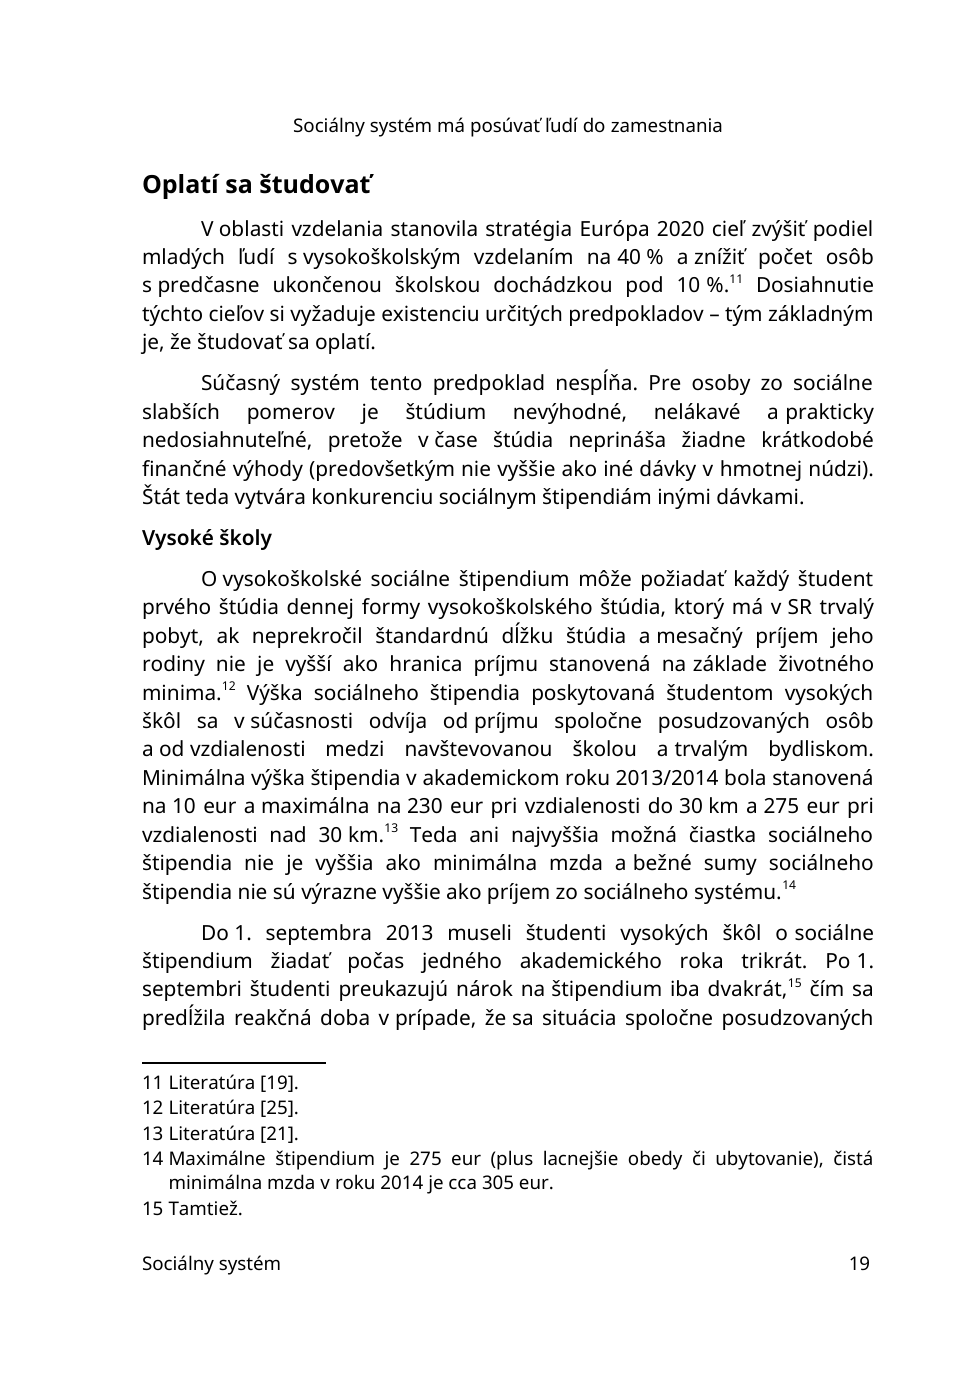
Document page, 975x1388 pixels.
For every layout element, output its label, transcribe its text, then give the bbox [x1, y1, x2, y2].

text Literatúra [19]. [142, 1069, 874, 1094]
text Literatúra [25]. [142, 1094, 874, 1120]
text V oblasti vzdelania stanovila stratégia Európa 2020 cieľ zvýšiť podiel mladých ľudí s vysokoškolským vzdelaním na 40 % a znížiť počet osôb s predčasne ukončenou školskou dochádzkou pod 10 %. Dosiahnutie týchto cieľov si vyžaduje existenciu určitých predpokladov – tým základným je, že študovať sa oplatí. [142, 214, 874, 356]
text Tamtiež. [142, 1195, 874, 1221]
text Súčasný systém tento predpoklad nespĺňa. Pre osoby zo sociálne slabších pomerov je štúdium nevýhodné, nelákavé a prakticky nedosiahnuteľné, pretože v čase štúdia neprináša žiadne krátkodobé finančné výhody (predovšetkým nie vyššie ako iné dávky v hmotnej núdzi). Štát teda vytvára konkurenciu sociálnym štipendiám inými dávkami. [142, 368, 874, 511]
text Do 1. septembra 2013 museli študenti vysokých škôl o sociálne štipendium žiadať počas jedného akademického roka trikrát. Po 1. septembri študenti preukazujú nárok na štipendium iba dvakrát, čím sa predĺžila reakčná doba v prípade, že sa situácia spoločne posudzovaných [142, 918, 874, 1031]
text Maximálne štipendium je 275 eur (plus lacnejšie obedy či ubytovanie), čistá minimálna mzda v roku 2014 je cca 305 eur. [142, 1146, 874, 1195]
text Literatúra [21]. [142, 1120, 874, 1146]
subtitle Vysoké školy [142, 523, 874, 551]
text O vysokoškolské sociálne štipendium môže požiadať každý študent prvého štúdia dennej formy vysokoškolského štúdia, ktorý má v SR trvalý pobyt, ak neprekročil štandardnú dĺžku štúdia a mesačný príjem jeho rodiny nie je vyšší ako hranica príjmu stanovená na základe životného minima. Výška sociálneho štipendia poskytovaná študentom vysokých škôl sa v súčasnosti odvíja od príjmu spoločne posudzovaných osôb a od vzdialenosti medzi navštevovanou školou a trvalým bydliskom. Minimálna výška štipendia v akademickom roku 2013/2014 bola stanovená na 10 eur a maximálna na 230 eur pri vzdialenosti do 30 km a 275 eur pri vzdialenosti nad 30 km. Teda ani najvyššia možná čiastka sociálneho štipendia nie je vyššia ako minimálna mzda a bežné sumy sociálneho štipendia nie sú výrazne vyššie ako príjem zo sociálneho systému. [142, 564, 874, 905]
subtitle Oplatí sa študovať [142, 167, 874, 201]
